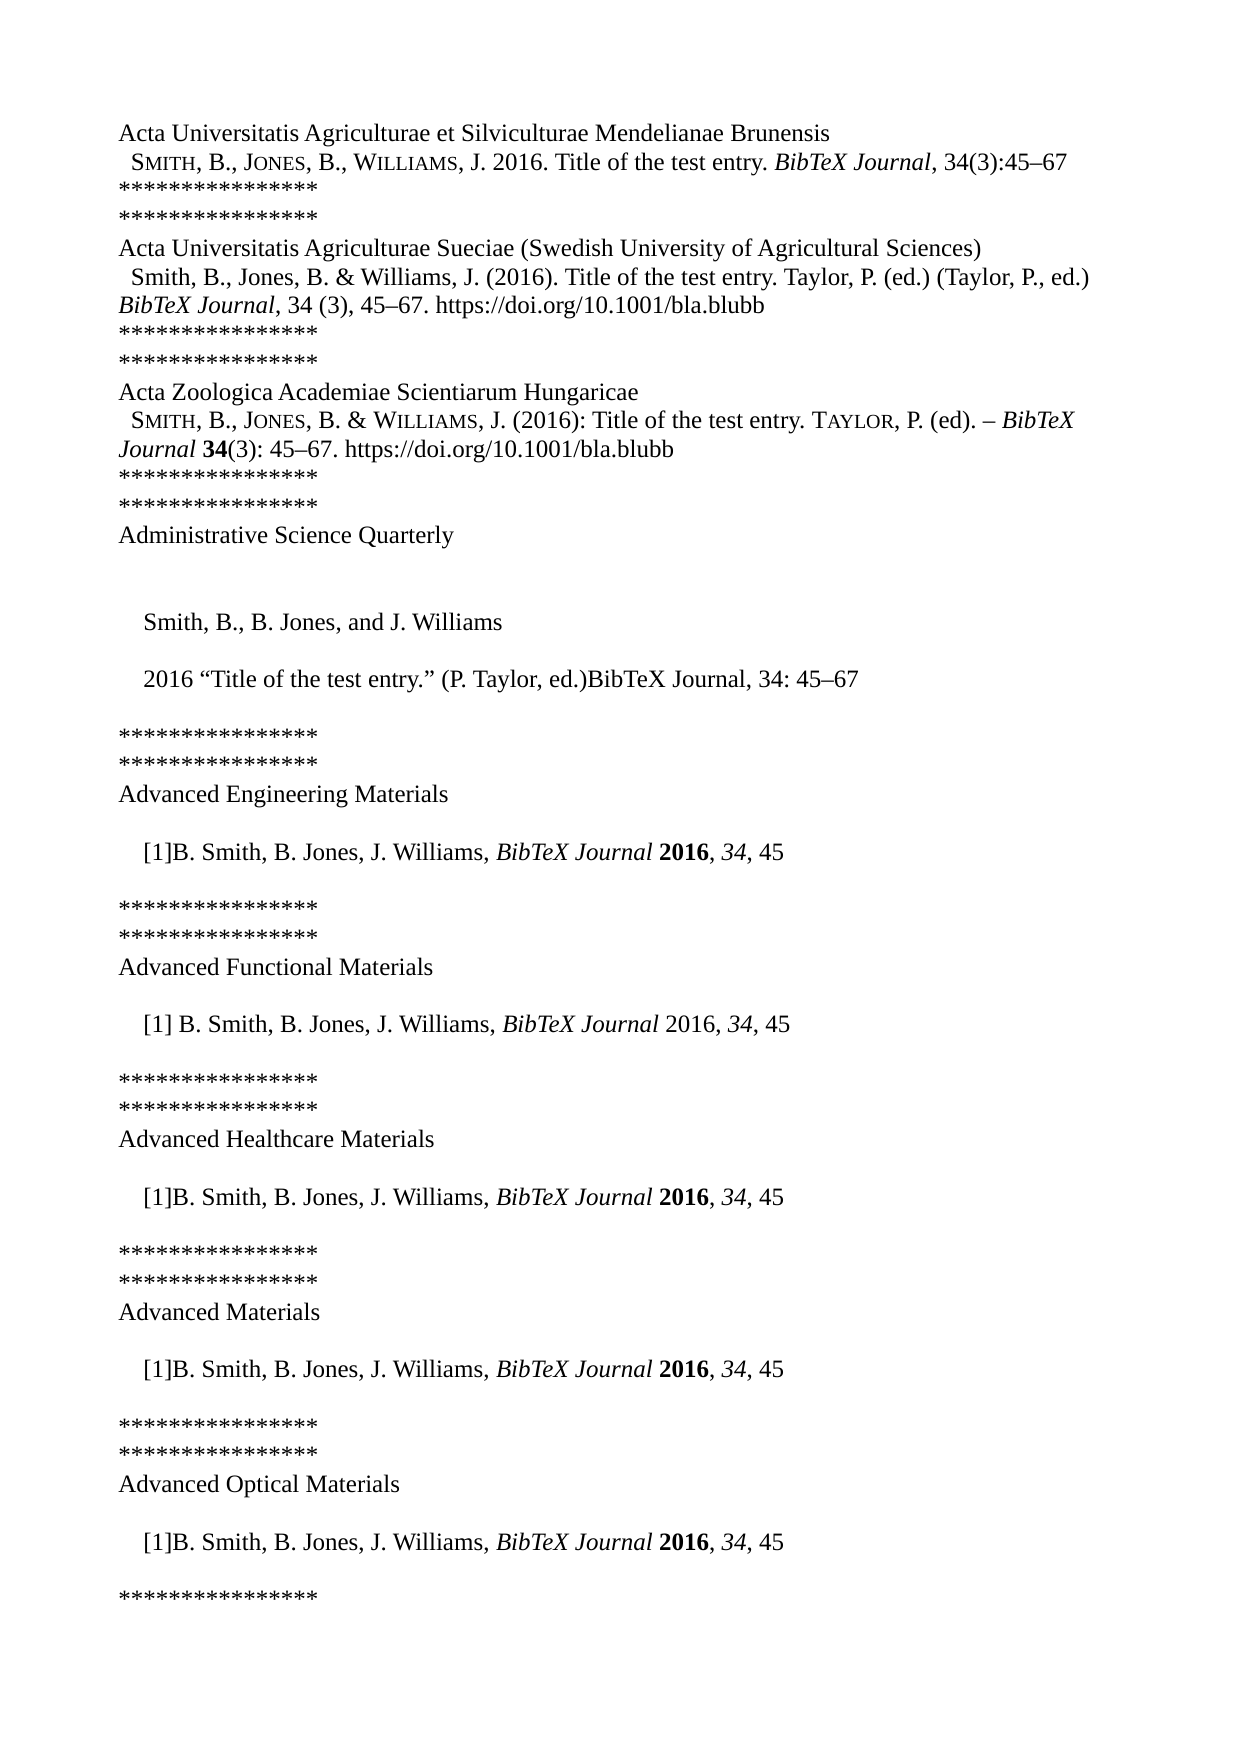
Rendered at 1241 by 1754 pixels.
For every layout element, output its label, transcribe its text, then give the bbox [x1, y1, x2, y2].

text **************** [118, 1556, 1122, 1613]
text **************** **************** Advanced Materials [1]B. Smith, B. Jones, J. Williams, BibTeX Journal 2016, 34, 45 [118, 1211, 1122, 1383]
text **************** **************** Advanced Optical Materials [1]B. Smith, B. Jones, J. Williams, BibTeX Journal 2016, 34, 45 [118, 1383, 1122, 1556]
text **************** **************** Acta Universitatis Agriculturae Sueciae (Swedish University of Agricultural Sciences) Smith, B., Jones, B. & Williams, J. (2016). Title of the test entry. Taylor, P. (ed.) (Taylor, P., ed.) BibTeX Journal, 34 (3), 45–67. https://doi.org/10.1001/bla.blubb **************** **************** Acta Zoologica Academiae Scientiarum Hungaricae Smith, B., Jones, B. & Williams, J. (2016): Title of the test entry. Taylor, P. (ed). – BibTeX Journal 34(3): 45–67. https://doi.org/10.1001/bla.blubb **************** **************** Administrative Science Quarterly Smith, B., B. Jones, and J. Williams 2016 “Title of the test entry.” (P. Taylor, ed.)BibTeX Journal, 34: 45–67 [118, 176, 1122, 693]
text **************** **************** Advanced Engineering Materials [1]B. Smith, B. Jones, J. Williams, BibTeX Journal 2016, 34, 45 [118, 693, 1122, 866]
text **************** **************** Advanced Healthcare Materials [1]B. Smith, B. Jones, J. Williams, BibTeX Journal 2016, 34, 45 [118, 1038, 1122, 1211]
text **************** **************** Advanced Functional Materials [1] B. Smith, B. Jones, J. Williams, BibTeX Journal 2016, 34, 45 [118, 866, 1122, 1038]
text Acta Universitatis Agriculturae et Silviculturae Mendelianae Brunensis Smith, B., Jones, B., Williams, J. 2016. Title of the test entry. BibTeX Journal, 34(3):45–67 [118, 118, 1122, 176]
